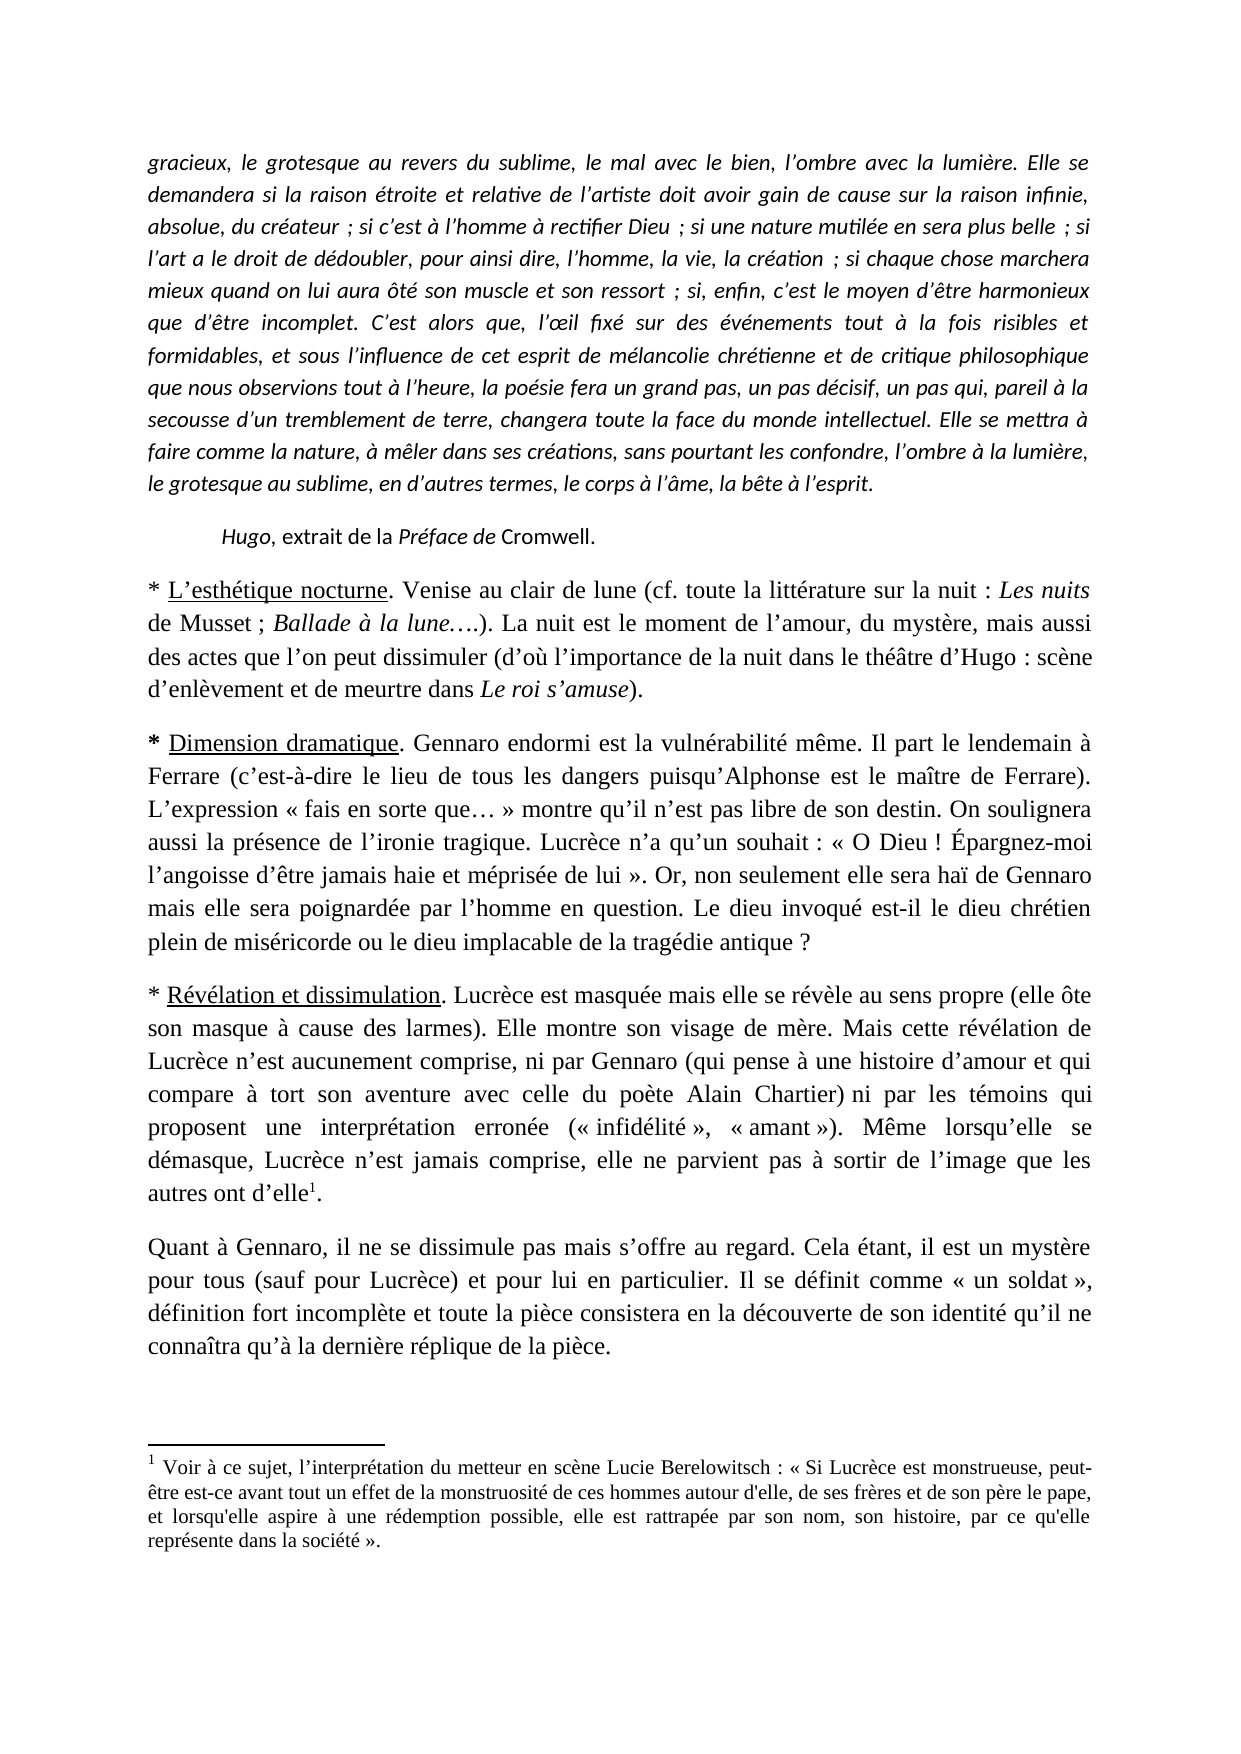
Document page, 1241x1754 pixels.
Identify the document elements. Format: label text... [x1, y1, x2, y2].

text Hugo, extrait de la Préface de Cromwell. [148, 522, 1093, 551]
text Voir à ce sujet, l’interprétation du metteur en scène Lucie Berelowitsch : « Si Lucrèce est monstrueuse, peut-être est-ce avant tout un effet de la monstruosité de ces hommes autour d'elle, de ses frères et de son père le pape, et lorsqu'elle aspire à une rédemption possible, elle est rattrapée par son nom, son histoire, par ce qu'elle représente dans la société ». [148, 1451, 1093, 1552]
text * L’esthétique nocturne. Venise au clair de lune (cf. toute la littérature sur la nuit : Les nuits de Musset ; Ballade à la lune….). La nuit est le moment de l’amour, du mystère, mais aussi des actes que l’on peut dissimuler (d’où l’importance de la nuit dans le théâtre d’Hugo : scène d’enlèvement et de meurtre dans Le roi s’amuse). [148, 576, 1093, 703]
text Quant à Gennaro, il ne se dissimule pas mais s’offre au regard. Cela étant, il est un mystère pour tous (sauf pour Lucrèce) et pour lui en particulier. Il se définit comme « un soldat », définition fort incomplète et toute la pièce consistera en la découverte de son identité qu’il ne connaîtra qu’à la dernière réplique de la pièce. [148, 1232, 1093, 1360]
text gracieux, le grotesque au revers du sublime, le mal avec le bien, l’ombre avec la lumière. Elle se demandera si la raison étroite et relative de l’artiste doit avoir gain de cause sur la raison infinie, absolue, du créateur ; si c’est à l’homme à rectifier Dieu ; si une nature mutilée en sera plus belle ; si l’art a le droit de dédoubler, pour ainsi dire, l’homme, la vie, la création ; si chaque chose marchera mieux quand on lui aura ôté son muscle et son ressort ; si, enfin, c’est le moyen d’être harmonieux que d’être incomplet. C’est alors que, l’œil fixé sur des événements tout à la fois risibles et formidables, et sous l’influence de cet esprit de mélancolie chrétienne et de critique philosophique que nous observions tout à l’heure, la poésie fera un grand pas, un pas décisif, un pas qui, pareil à la secousse d’un tremblement de terre, changera toute la face du monde intellectuel. Elle se mettra à faire comme la nature, à mêler dans ses créations, sans pourtant les confondre, l’ombre à la lumière, le grotesque au sublime, en d’autres termes, le corps à l’âme, la bête à l’esprit. [148, 148, 1093, 497]
text * Révélation et dissimulation. Lucrèce est masquée mais elle se révèle au sens propre (elle ôte son masque à cause des larmes). Elle montre son visage de mère. Mais cette révélation de Lucrèce n’est aucunement comprise, ni par Gennaro (qui pense à une histoire d’amour et qui compare à tort son aventure avec celle du poète Alain Chartier) ni par les témoins qui proposent une interprétation erronée (« infidélité », « amant »). Même lorsqu’elle se démasque, Lucrèce n’est jamais comprise, elle ne parvient pas à sortir de l’image que les autres ont d’elle. [148, 980, 1093, 1207]
text * Dimension dramatique. Gennaro endormi est la vulnérabilité même. Il part le lendemain à Ferrare (c’est-à-dire le lieu de tous les dangers puisqu’Alphonse est le maître de Ferrare). L’expression « fais en sorte que… » montre qu’il n’est pas libre de son destin. On soulignera aussi la présence de l’ironie tragique. Lucrèce n’a qu’un souhait : « O Dieu ! Épargnez-moi l’angoisse d’être jamais haie et méprisée de lui ». Or, non seulement elle sera haï de Gennaro mais elle sera poignardée par l’homme en question. Le dieu invoqué est-il le dieu chrétien plein de miséricorde ou le dieu implacable de la tragédie antique ? [148, 728, 1093, 955]
